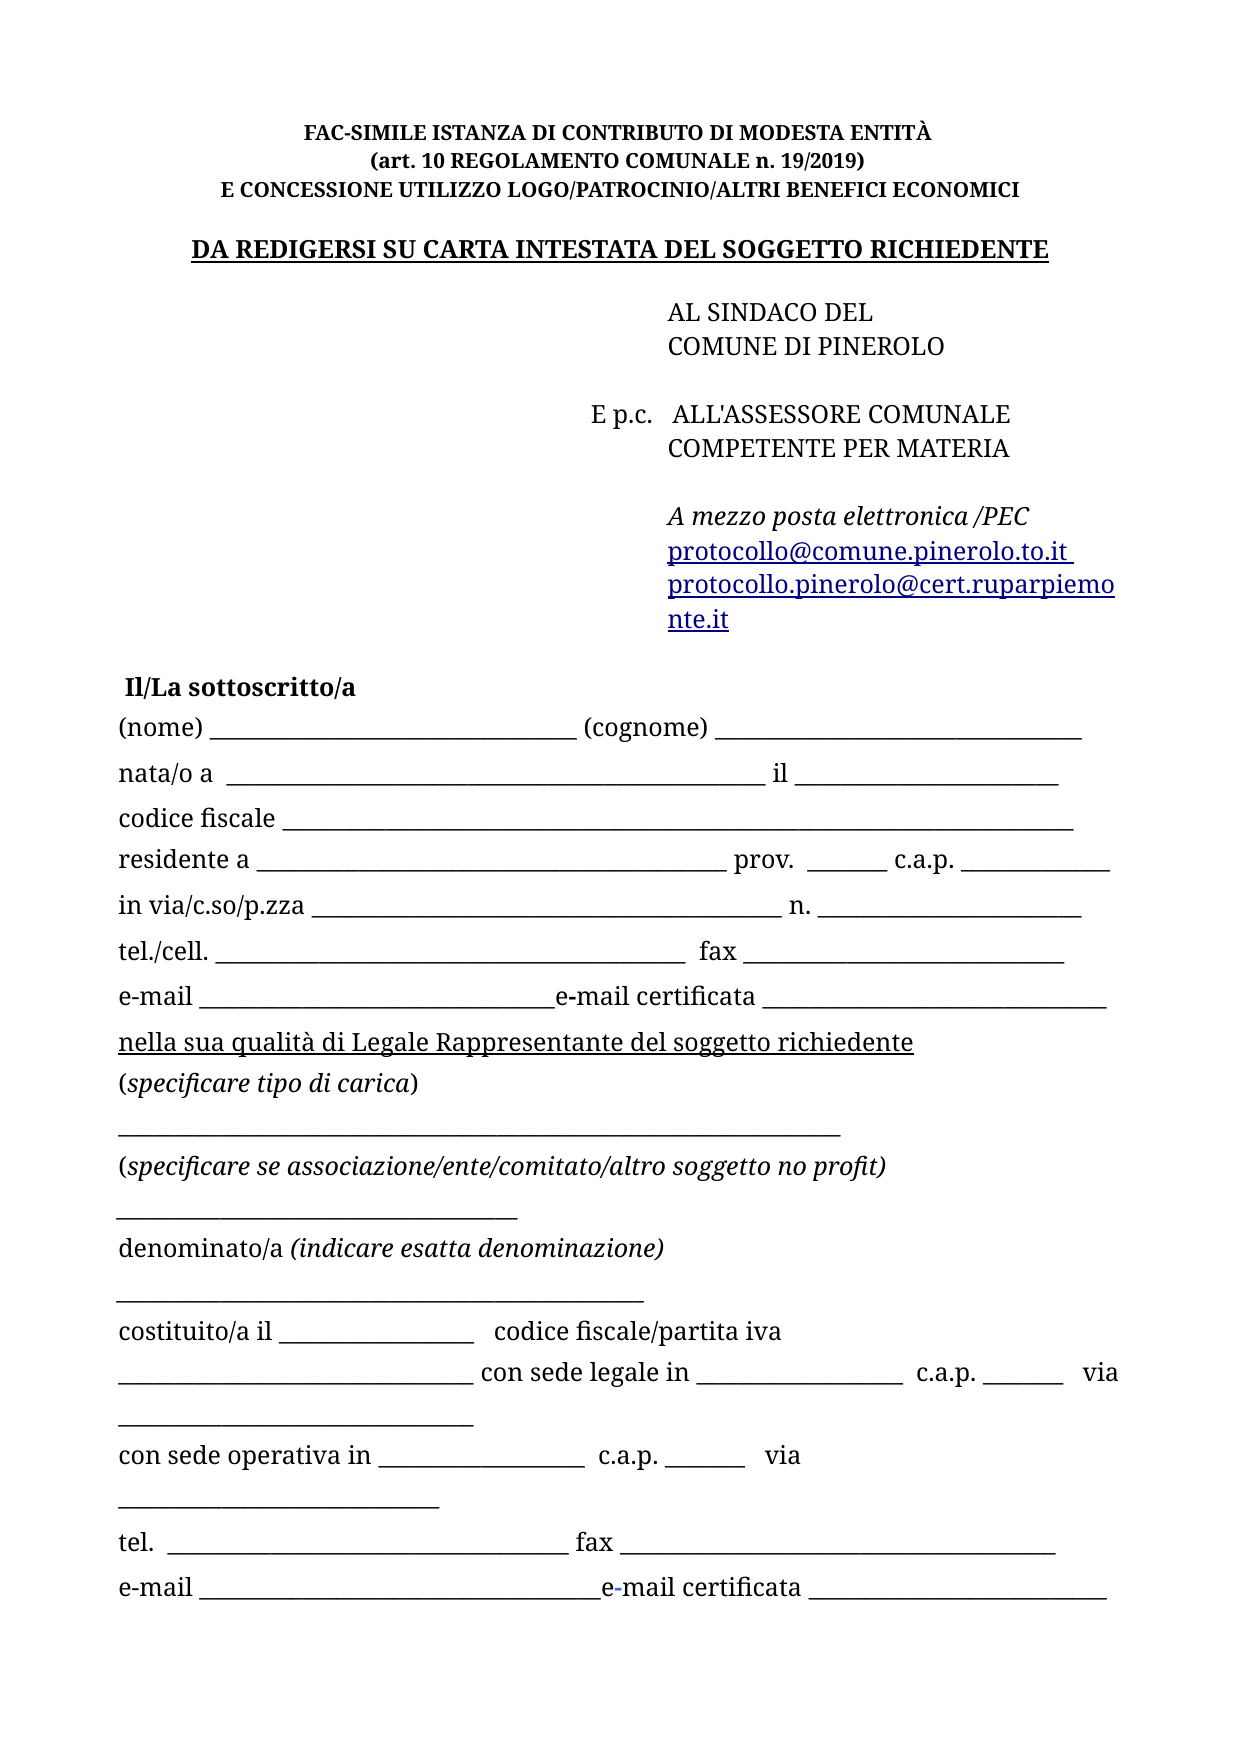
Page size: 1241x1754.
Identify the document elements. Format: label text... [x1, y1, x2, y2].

text E CONCESSIONE UTILIZZO LOGO/PATROCINIO/ALTRI BENEFICI ECONOMICI [118, 175, 1122, 203]
text (specificare se associazione/ente/comitato/altro soggetto no profit) ___________________________________ [118, 1142, 1122, 1225]
text costituito/a il _________________ codice fiscale/partita iva _______________________________ con sede legale in __________________ c.a.p. _______ via _______________________________ [118, 1307, 1122, 1431]
text AL SINDACO DEL [667, 295, 1122, 329]
text FAC-SIMILE ISTANZA DI CONTRIBUTO DI MODESTA ENTITÀ [118, 118, 1122, 147]
text COMUNE DI PINEROLO [667, 329, 1122, 363]
text COMPETENTE PER MATERIA [667, 431, 1122, 465]
text in via/c.so/p.zza _________________________________________ n. _______________________ [118, 881, 1122, 923]
text (art. 10 REGOLAMENTO COMUNALE n. 19/2019) [118, 147, 1122, 175]
text (nome) ________________________________ (cognome) ________________________________ [118, 703, 1122, 745]
text e-mail _______________________________e-mail certificata ______________________________ [118, 972, 1122, 1014]
text denominato/a (indicare esatta denominazione) ______________________________________________ [118, 1225, 1122, 1307]
text (specificare tipo di carica) _______________________________________________________________ [118, 1059, 1122, 1142]
text e-mail ___________________________________e-mail certificata __________________________ [118, 1564, 1122, 1605]
text codice fiscale _____________________________________________________________________ residente a _________________________________________ prov. _______ c.a.p. _____________ [118, 794, 1122, 877]
text con sede operativa in __________________ c.a.p. _______ via ____________________________ [118, 1431, 1122, 1514]
text nella sua qualità di Legale Rappresentante del soggetto richiedente [118, 1018, 1122, 1059]
text E p.c. ALL'ASSESSORE COMUNALE [591, 397, 1122, 431]
text Il/La sottoscritto/a [118, 669, 1122, 703]
text tel./cell. _________________________________________ fax ____________________________ [118, 927, 1122, 968]
text nata/o a _______________________________________________ il _______________________ [118, 749, 1122, 790]
text DA REDIGERSI SU CARTA INTESTATA DEL SOGGETTO RICHIEDENTE [118, 232, 1122, 266]
text tel. ___________________________________ fax ______________________________________ [118, 1518, 1122, 1560]
text A mezzo posta elettronica /PEC [667, 499, 1122, 533]
text protocollo@comune.pinerolo.to.it protocollo.pinerolo@cert.ruparpiemonte.it [667, 533, 1122, 635]
